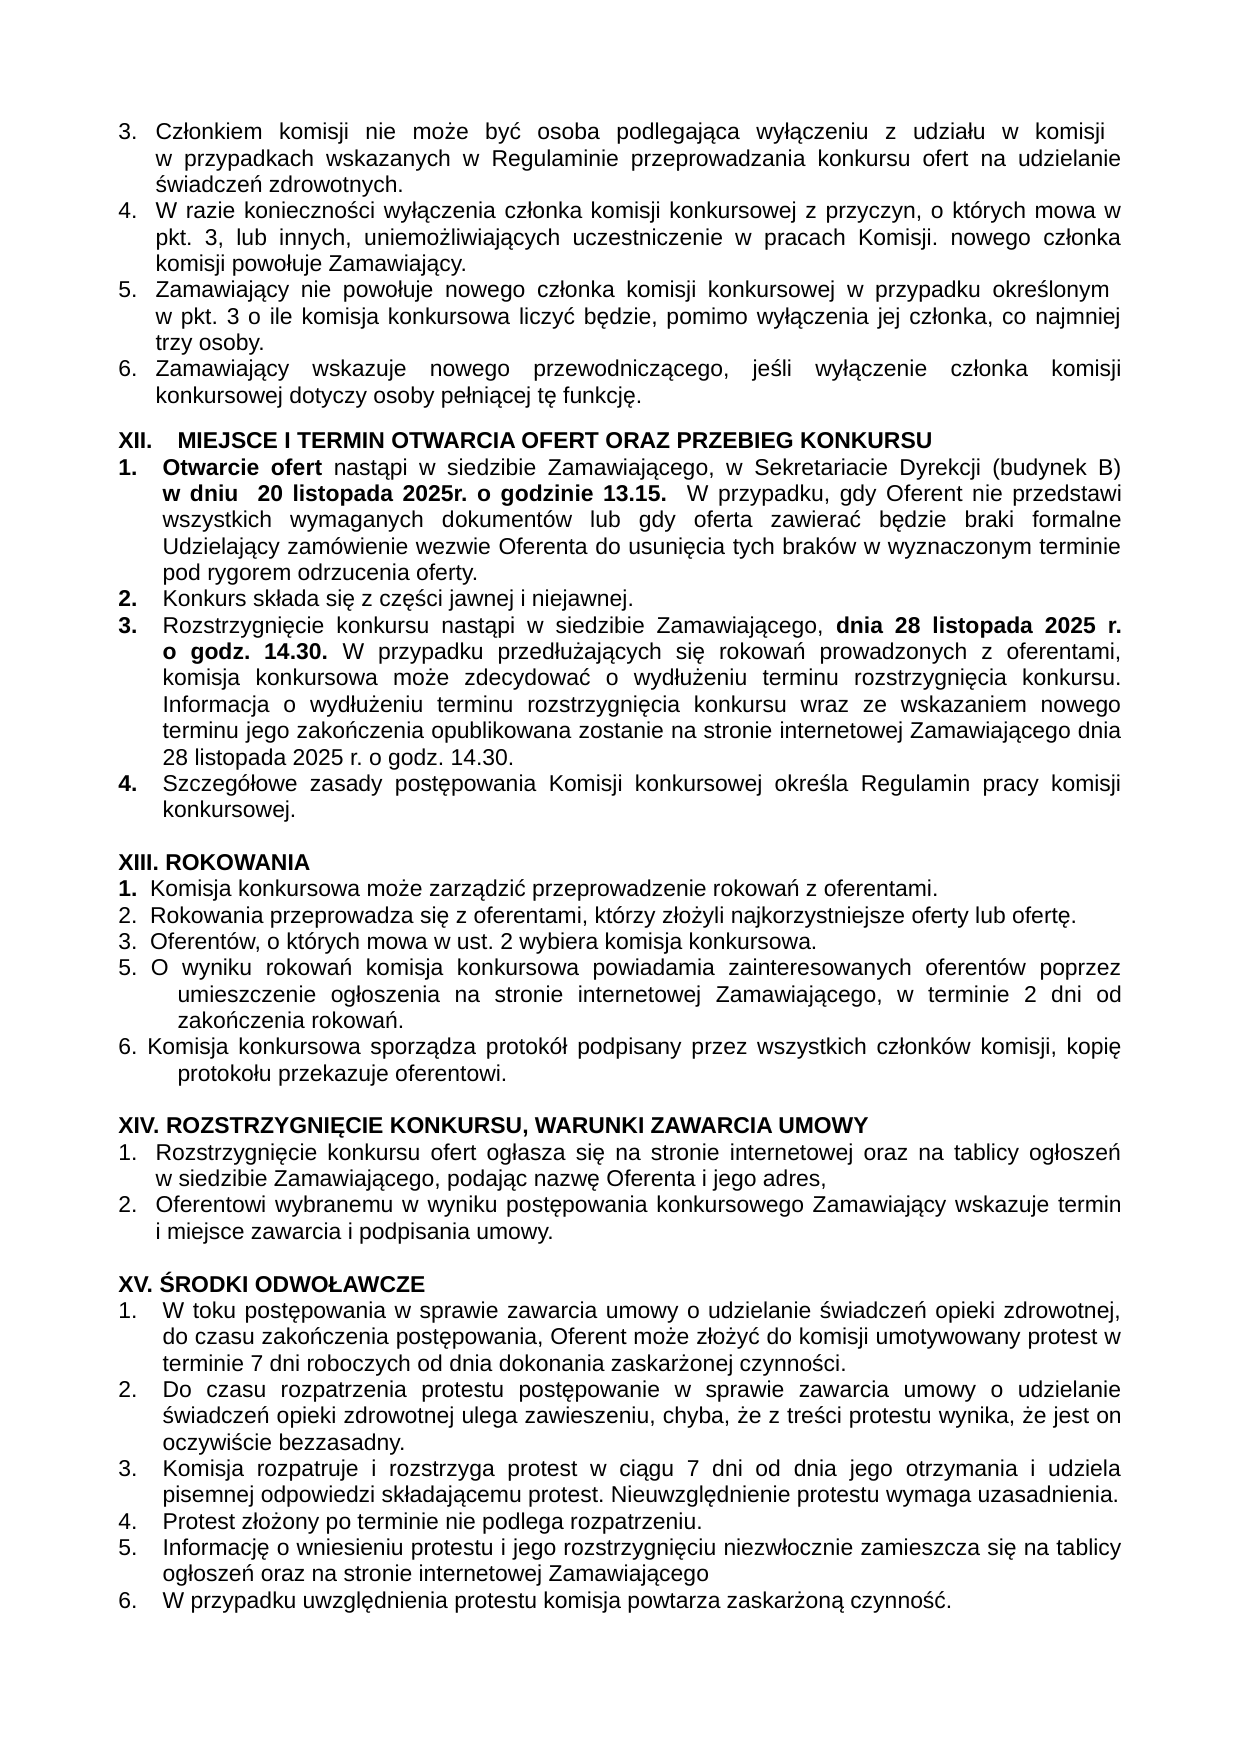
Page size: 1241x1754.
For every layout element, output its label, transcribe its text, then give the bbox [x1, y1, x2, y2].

text 5. O wyniku rokowań komisja konkursowa powiadamia zainteresowanych oferentów poprzez umieszczenie ogłoszenia na stronie internetowej Zamawiającego, w terminie 2 dni od zakończenia rokowań. [118, 954, 1122, 1033]
list Rozstrzygnięcie konkursu nastąpi w siedzibie Zamawiającego, dnia 28 listopada 2025 r. o godz. 14.30. W przypadku przedłużających się rokowań prowadzonych z oferentami, komisja konkursowa może zdecydować o wydłużeniu terminu rozstrzygnięcia konkursu. Informacja o wydłużeniu terminu rozstrzygnięcia konkursu wraz ze wskazaniem nowego terminu jego zakończenia opublikowana zostanie na stronie internetowej Zamawiającego dnia 28 listopada 2025 r. o godz. 14.30. [118, 612, 1122, 770]
list MIEJSCE I TERMIN OTWARCIA OFERT ORAZ PRZEBIEG KONKURSU [118, 427, 1122, 453]
text 2. Rokowania przeprowadza się z oferentami, którzy złożyli najkorzystniejsze oferty lub ofertę. [118, 902, 1122, 928]
list Do czasu rozpatrzenia protestu postępowanie w sprawie zawarcia umowy o udzielanie świadczeń opieki zdrowotnej ulega zawieszeniu, chyba, że z treści protestu wynika, że jest on oczywiście bezzasadny. [118, 1376, 1122, 1455]
list Otwarcie ofert nastąpi w siedzibie Zamawiającego, w Sekretariacie Dyrekcji (budynek B) w dniu 20 listopada 2025r. o godzinie 13.15. W przypadku, gdy Oferent nie przedstawi wszystkich wymaganych dokumentów lub gdy oferta zawierać będzie braki formalne Udzielający zamówienie wezwie Oferenta do usunięcia tych braków w wyznaczonym terminie pod rygorem odrzucenia oferty. [118, 453, 1122, 585]
list W przypadku uwzględnienia protestu komisja powtarza zaskarżoną czynność. [118, 1587, 1122, 1613]
text 3. Oferentów, o których mowa w ust. 2 wybiera komisja konkursowa. [118, 928, 1122, 954]
text XIII. ROKOWANIA [118, 849, 1122, 875]
list Protest złożony po terminie nie podlega rozpatrzeniu. [118, 1508, 1122, 1534]
list W razie konieczności wyłączenia członka komisji konkursowej z przyczyn, o których mowa w pkt. 3, lub innych, uniemożliwiających uczestniczenie w pracach Komisji. nowego członka komisji powołuje Zamawiający. [118, 197, 1122, 276]
list Szczegółowe zasady postępowania Komisji konkursowej określa Regulamin pracy komisji konkursowej. [118, 770, 1122, 822]
list Zamawiający wskazuje nowego przewodniczącego, jeśli wyłączenie członka komisji konkursowej dotyczy osoby pełniącej tę funkcję. [118, 355, 1122, 408]
list Członkiem komisji nie może być osoba podlegająca wyłączeniu z udziału w komisji w przypadkach wskazanych w Regulaminie przeprowadzania konkursu ofert na udzielanie świadczeń zdrowotnych. [118, 118, 1122, 197]
list Komisja rozpatruje i rozstrzyga protest w ciągu 7 dni od dnia jego otrzymania i udziela pisemnej odpowiedzi składającemu protest. Nieuwzględnienie protestu wymaga uzasadnienia. [118, 1455, 1122, 1508]
list Zamawiający nie powołuje nowego członka komisji konkursowej w przypadku określonym w pkt. 3 o ile komisja konkursowa liczyć będzie, pomimo wyłączenia jej członka, co najmniej trzy osoby. [118, 276, 1122, 355]
text 1. Komisja konkursowa może zarządzić przeprowadzenie rokowań z oferentami. [118, 875, 1122, 902]
text 6. Komisja konkursowa sporządza protokół podpisany przez wszystkich członków komisji, kopię protokołu przekazuje oferentowi. [118, 1033, 1122, 1086]
list W toku postępowania w sprawie zawarcia umowy o udzielanie świadczeń opieki zdrowotnej, do czasu zakończenia postępowania, Oferent może złożyć do komisji umotywowany protest w terminie 7 dni roboczych od dnia dokonania zaskarżonej czynności. [118, 1297, 1122, 1376]
list Oferentowi wybranemu w wyniku postępowania konkursowego Zamawiający wskazuje termin i miejsce zawarcia i podpisania umowy. [118, 1191, 1122, 1244]
list Konkurs składa się z części jawnej i niejawnej. [118, 585, 1122, 612]
list Rozstrzygnięcie konkursu ofert ogłasza się na stronie internetowej oraz na tablicy ogłoszeń w siedzibie Zamawiającego, podając nazwę Oferenta i jego adres, [118, 1139, 1122, 1191]
list Informację o wniesieniu protestu i jego rozstrzygnięciu niezwłocznie zamieszcza się na tablicy ogłoszeń oraz na stronie internetowej Zamawiającego [118, 1534, 1122, 1587]
text XV. ŚRODKI ODWOŁAWCZE [118, 1271, 1122, 1297]
text XIV. ROZSTRZYGNIĘCIE KONKURSU, WARUNKI ZAWARCIA UMOWY [118, 1112, 1122, 1139]
